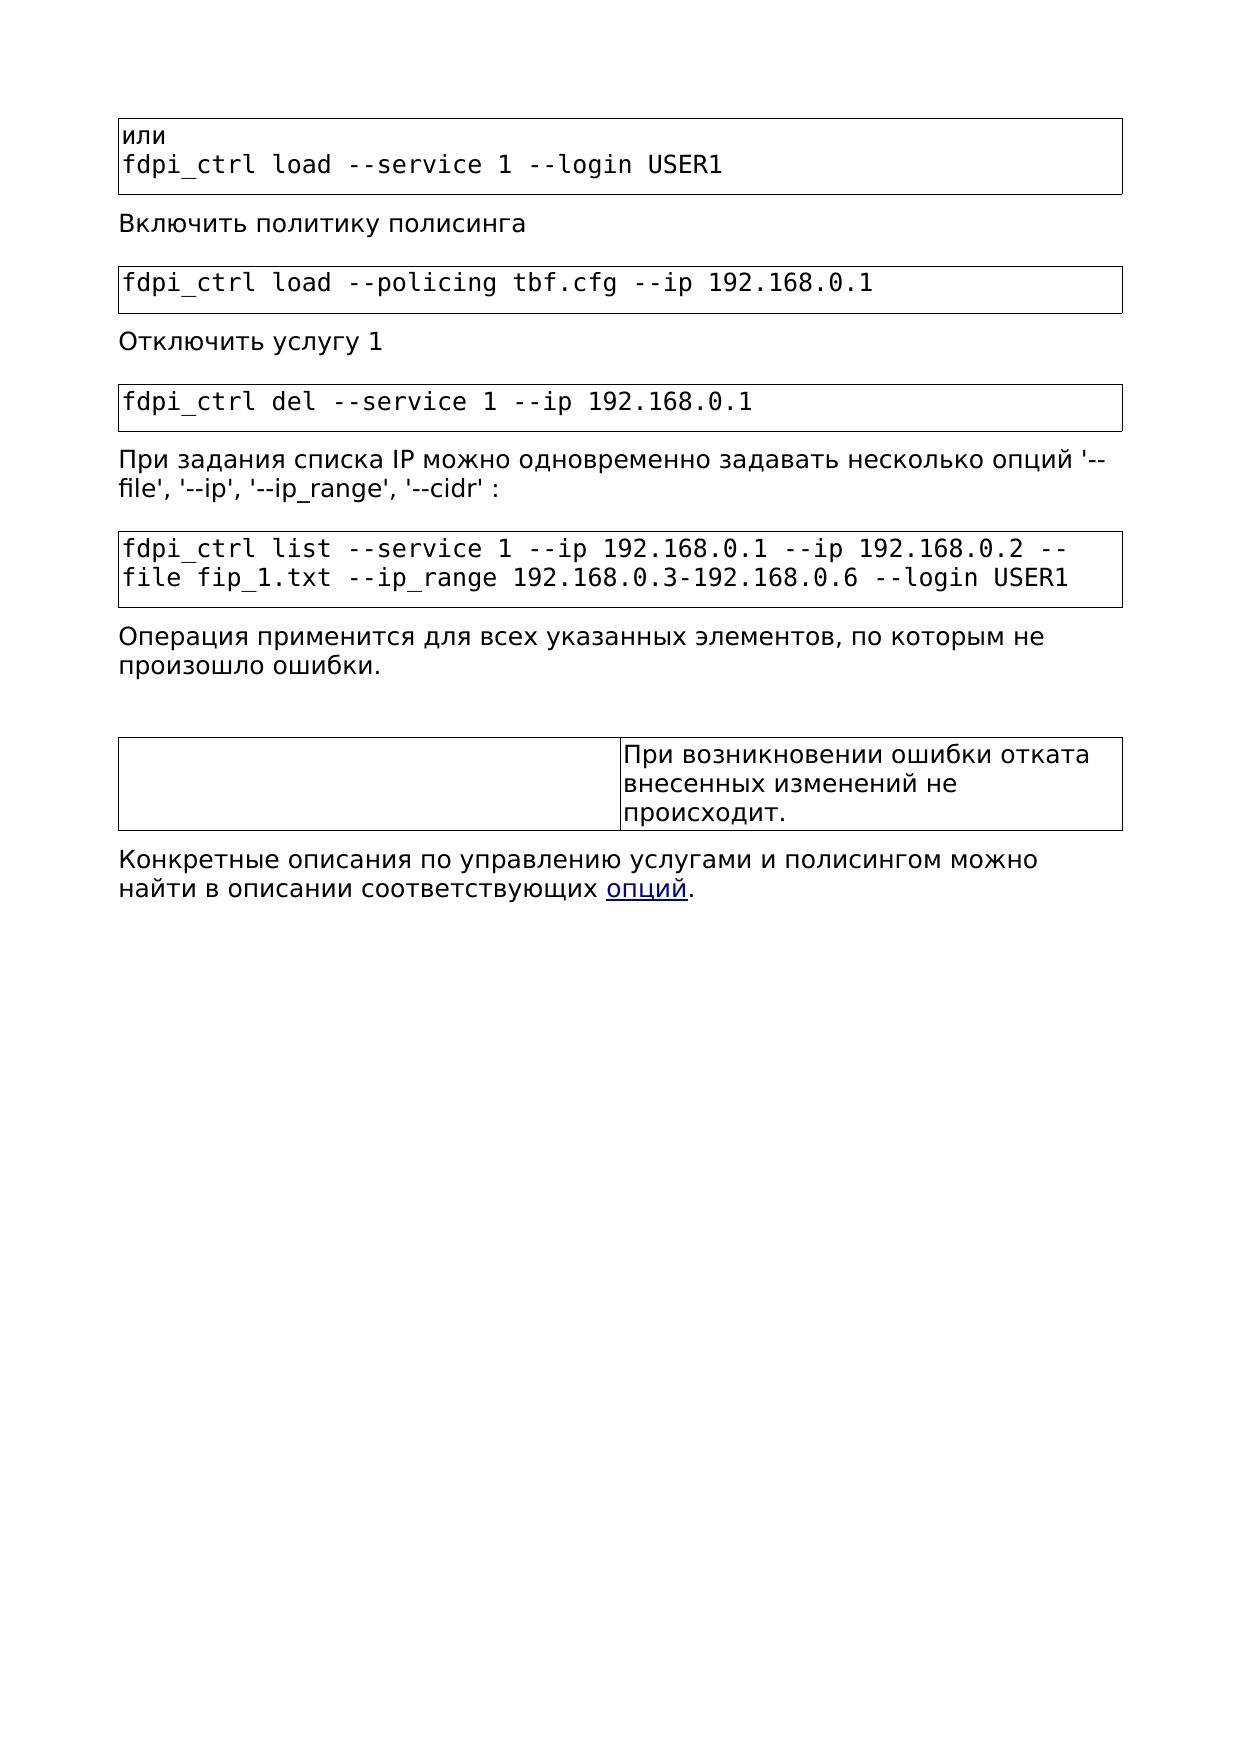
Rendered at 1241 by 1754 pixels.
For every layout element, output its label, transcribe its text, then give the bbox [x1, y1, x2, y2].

table_header [119, 738, 620, 830]
table_header или fdpi_ctrl load --service 1 --login USER1 [119, 119, 1122, 194]
text Конкретные описания по управлению услугами и полисингом можно найти в описании соответствующих опций. [118, 845, 1122, 903]
text При задания списка IP можно одновременно задавать несколько опций '--file', '--ip', '--ip_range', '--cidr' : [118, 446, 1122, 504]
text Включить политику полисинга [118, 209, 1122, 238]
table_header При возникновении ошибки отката внесенных изменений не происходит. [621, 738, 1122, 830]
text Отключить услугу 1 [118, 327, 1122, 356]
table_header fdpi_ctrl load --policing tbf.cfg --ip 192.168.0.1 [119, 267, 1122, 312]
text Операция применится для всех указанных элементов, по которым не произошло ошибки. [118, 622, 1122, 709]
table_header fdpi_ctrl list --service 1 --ip 192.168.0.1 --ip 192.168.0.2 --file fip_1.txt --ip_range 192.168.0.3-192.168.0.6 --login USER1 [119, 532, 1122, 607]
table_header fdpi_ctrl del --service 1 --ip 192.168.0.1 [119, 385, 1122, 431]
